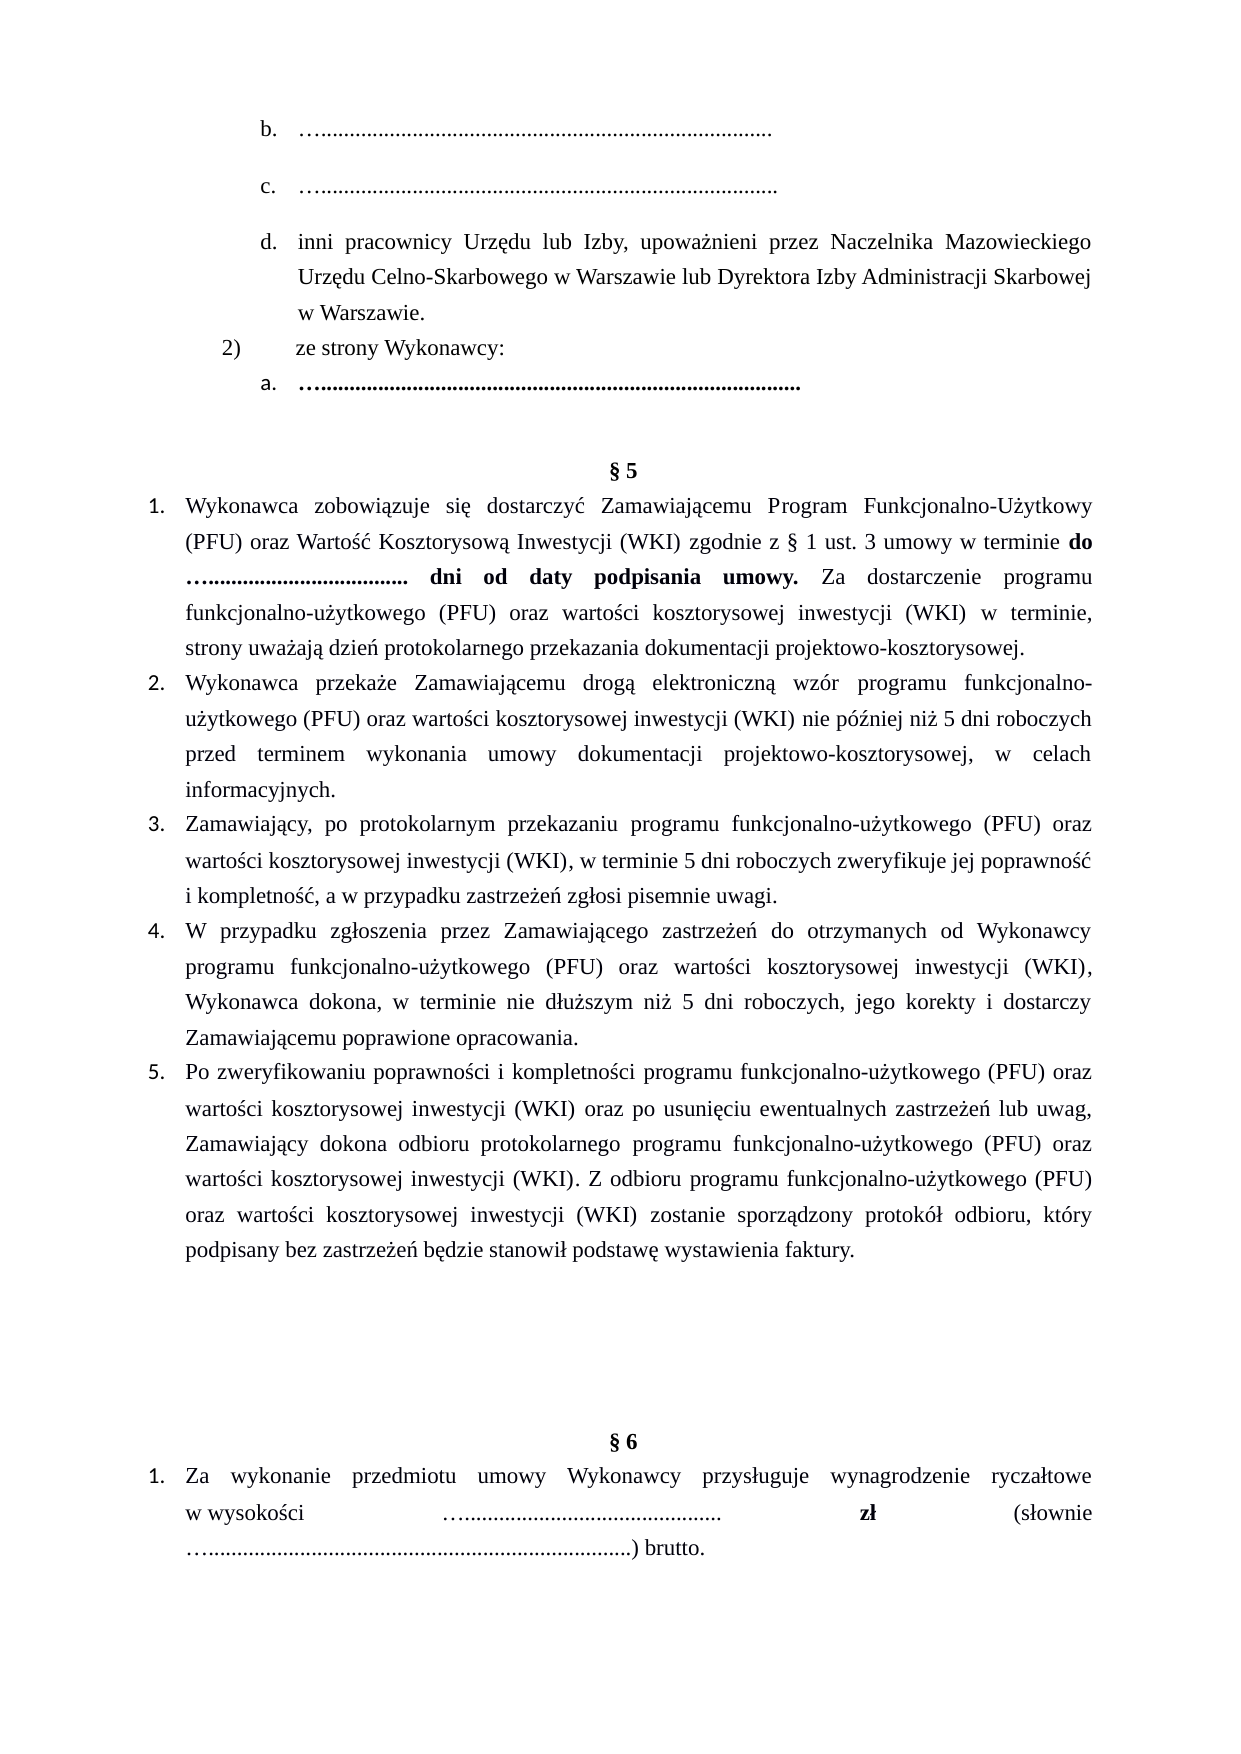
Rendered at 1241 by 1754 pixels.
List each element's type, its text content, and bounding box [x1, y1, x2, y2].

list W przypadku zgłoszenia przez Zamawiającego zastrzeżeń do otrzymanych od Wykonawcy programu funkcjonalno-użytkowego (PFU) oraz wartości kosztorysowej inwestycji (WKI), Wykonawca dokona, w terminie nie dłuższym niż 5 dni roboczych, jego korekty i dostarczy Zamawiającemu poprawione opracowania. [148, 908, 1092, 1050]
text § 6 [154, 1419, 1092, 1454]
text § 5 [154, 448, 1092, 483]
list Wykonawca przekaże Zamawiającemu drogą elektroniczną wzór programu funkcjonalno-użytkowego (PFU) oraz wartości kosztorysowej inwestycji (WKI) nie później niż 5 dni roboczych przed terminem wykonania umowy dokumentacji projektowo-kosztorysowej, w celach informacyjnych. [148, 661, 1092, 802]
list ze strony Wykonawcy: [222, 325, 1092, 361]
list Po zweryfikowaniu poprawności i kompletności programu funkcjonalno-użytkowego (PFU) oraz wartości kosztorysowej inwestycji (WKI) oraz po usunięciu ewentualnych zastrzeżeń lub uwag, Zamawiający dokona odbioru protokolarnego programu funkcjonalno-użytkowego (PFU) oraz wartości kosztorysowej inwestycji (WKI). Z odbioru programu funkcjonalno-użytkowego (PFU) oraz wartości kosztorysowej inwestycji (WKI) zostanie sporządzony protokół odbioru, który podpisany bez zastrzeżeń będzie stanowił podstawę wystawienia faktury. [148, 1050, 1092, 1263]
list …............................................................................... [260, 106, 1092, 142]
list ….................................................................................... [260, 361, 1092, 396]
list …................................................................................ [260, 163, 1092, 198]
list Za wykonanie przedmiotu umowy Wykonawcy przysługuje wynagrodzenie ryczałtowe w wysokości …............................................. zł (słownie …..........................................................................) brutto. [148, 1454, 1092, 1561]
list Wykonawca zobowiązuje się dostarczyć Zamawiającemu Program Funkcjonalno-Użytkowy (PFU) oraz Wartość Kosztorysową Inwestycji (WKI) zgodnie z § 1 ust. 3 umowy w terminie do …................................... dni od daty podpisania umowy. Za dostarczenie programu funkcjonalno-użytkowego (PFU) oraz wartości kosztorysowej inwestycji (WKI) w terminie, strony uważają dzień protokolarnego przekazania dokumentacji projektowo-kosztorysowej. [148, 483, 1092, 661]
list inni pracownicy Urzędu lub Izby, upoważnieni przez Naczelnika Mazowieckiego Urzędu Celno-Skarbowego w Warszawie lub Dyrektora Izby Administracji Skarbowej w Warszawie. [260, 219, 1092, 325]
list Zamawiający, po protokolarnym przekazaniu programu funkcjonalno-użytkowego (PFU) oraz wartości kosztorysowej inwestycji (WKI), w terminie 5 dni roboczych zweryfikuje jej poprawność i kompletność, a w przypadku zastrzeżeń zgłosi pisemnie uwagi. [148, 802, 1092, 908]
